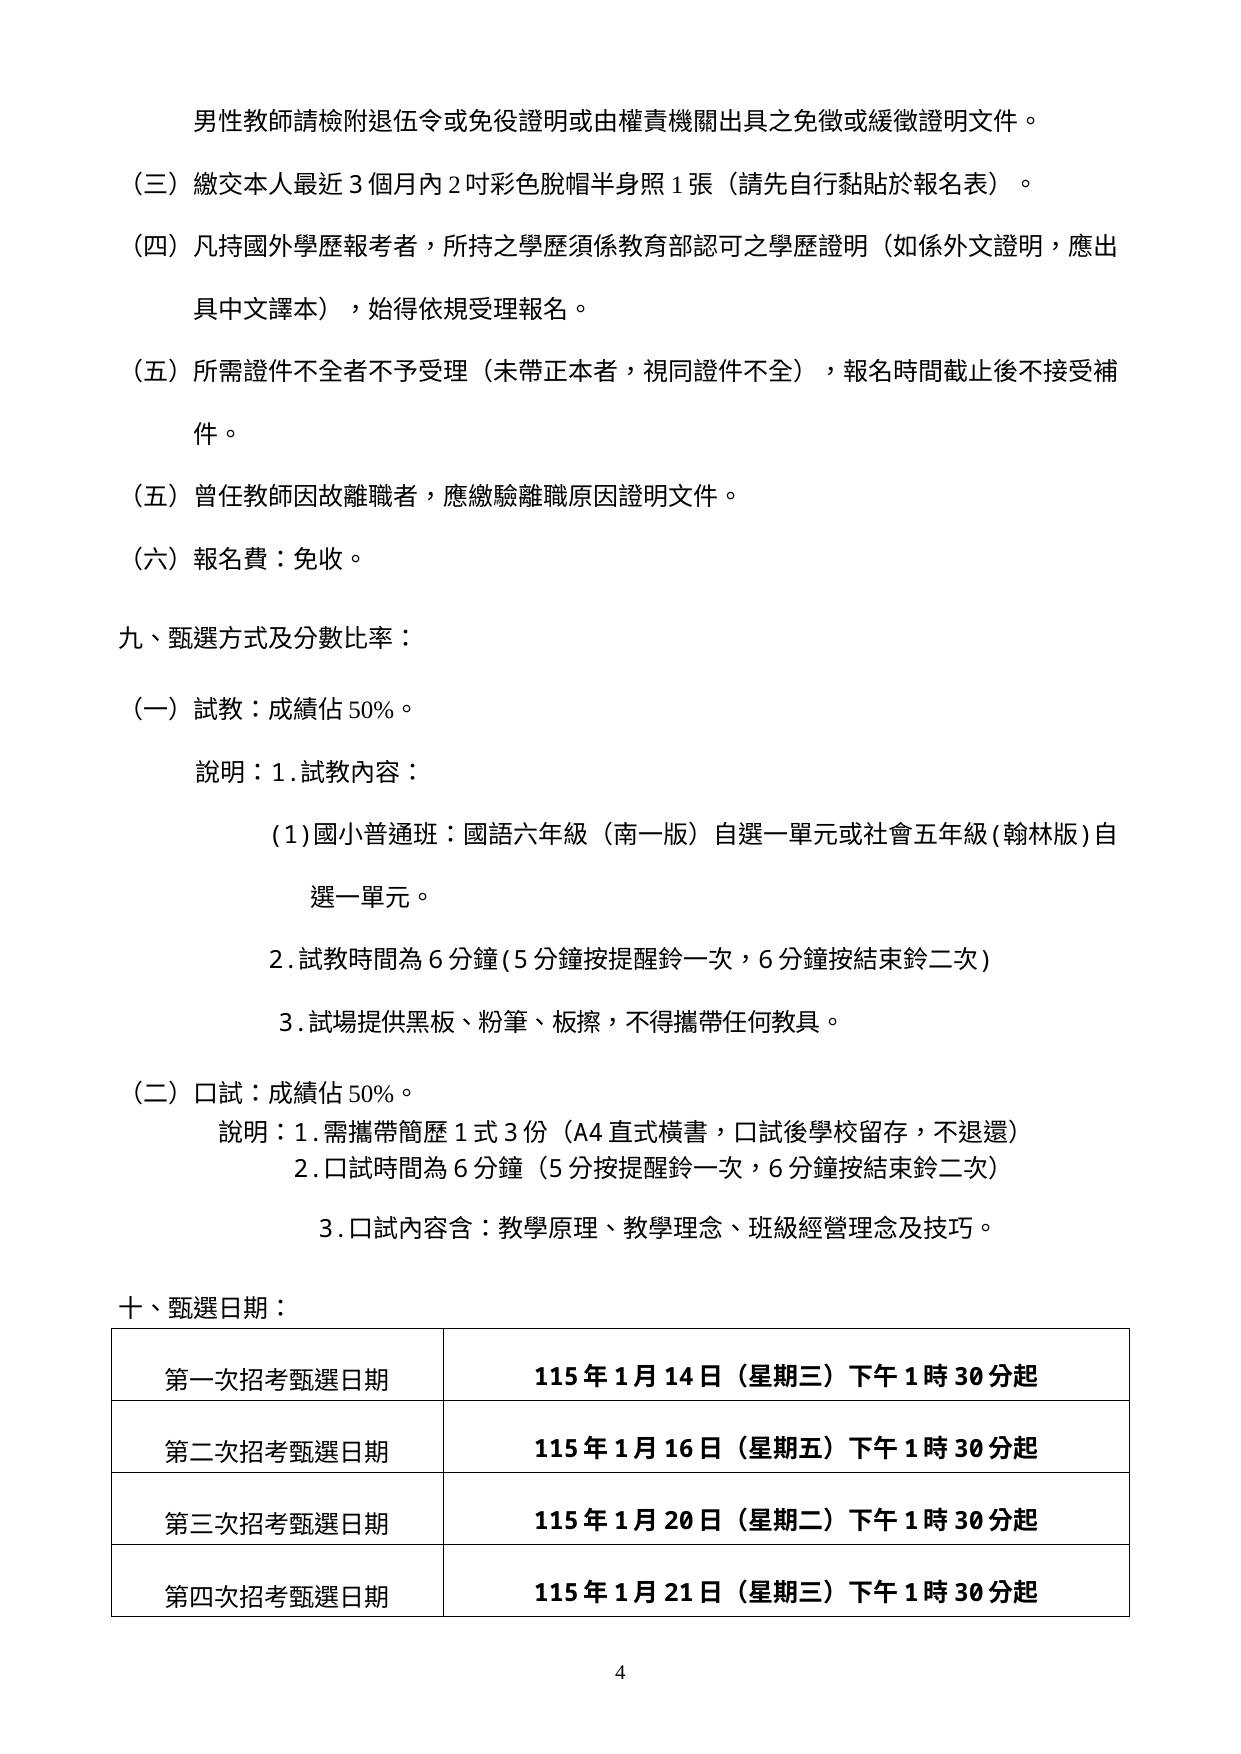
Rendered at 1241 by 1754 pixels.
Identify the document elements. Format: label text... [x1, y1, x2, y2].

table_header 115年1月14日（星期三）下午1時30分起 [444, 1329, 1129, 1399]
table_cell 第二次招考甄選日期 [112, 1401, 443, 1472]
text 2.試教時間為6分鐘(5分鐘按提醒鈴一次，6分鐘按結束鈴二次) [118, 916, 1122, 979]
table_cell 第四次招考甄選日期 [112, 1545, 443, 1616]
text 3.口試內容含：教學原理、教學理念、班級經營理念及技巧。 [168, 1185, 1122, 1248]
table_cell 115年1月21日（星期三）下午1時30分起 [444, 1545, 1129, 1616]
text （三）繳交本人最近3個月內2吋彩色脫帽半身照1張（請先自行黏貼於報名表）。 [118, 141, 1122, 203]
table_cell 115年1月16日（星期五）下午1時30分起 [444, 1401, 1129, 1472]
table_cell 第三次招考甄選日期 [112, 1473, 443, 1544]
text （一）試教：成績佔50%。 [118, 666, 1122, 729]
text 說明：1.試教內容： [118, 729, 1122, 791]
text 2.口試時間為6分鐘（5分按提醒鈴一次，6分鐘按結束鈴二次） [256, 1149, 1122, 1185]
text 說明：1.需攜帶簡歷1式3份（A4直式橫書，口試後學校留存，不退還） [118, 1113, 1122, 1149]
text 九、甄選方式及分數比率： [118, 595, 1122, 658]
text 十、甄選日期： [118, 1265, 1122, 1327]
text （四）凡持國外學歷報考者，所持之學歷須係教育部認可之學歷證明（如係外文證明，應出具中文譯本），始得依規受理報名。 [118, 203, 1122, 328]
text （五）曾任教師因故離職者，應繳驗離職原因證明文件。 [118, 453, 1122, 516]
text （五）所需證件不全者不予受理（未帶正本者，視同證件不全），報名時間截止後不接受補件。 [118, 328, 1122, 453]
text 男性教師請檢附退伍令或免役證明或由權責機關出具之免徵或緩徵證明文件。 [118, 78, 1122, 141]
text 3.試場提供黑板、粉筆、板擦，不得攜帶任何教具。 [218, 979, 1122, 1041]
table_header 第一次招考甄選日期 [112, 1329, 443, 1399]
text （二）口試：成績佔50%。 [118, 1050, 1122, 1113]
table_cell 115年1月20日（星期二）下午1時30分起 [444, 1473, 1129, 1544]
text （六）報名費：免收。 [118, 516, 1122, 578]
text (1)國小普通班：國語六年級（南一版）自選一單元或社會五年級(翰林版)自選一單元。 [268, 791, 1122, 916]
